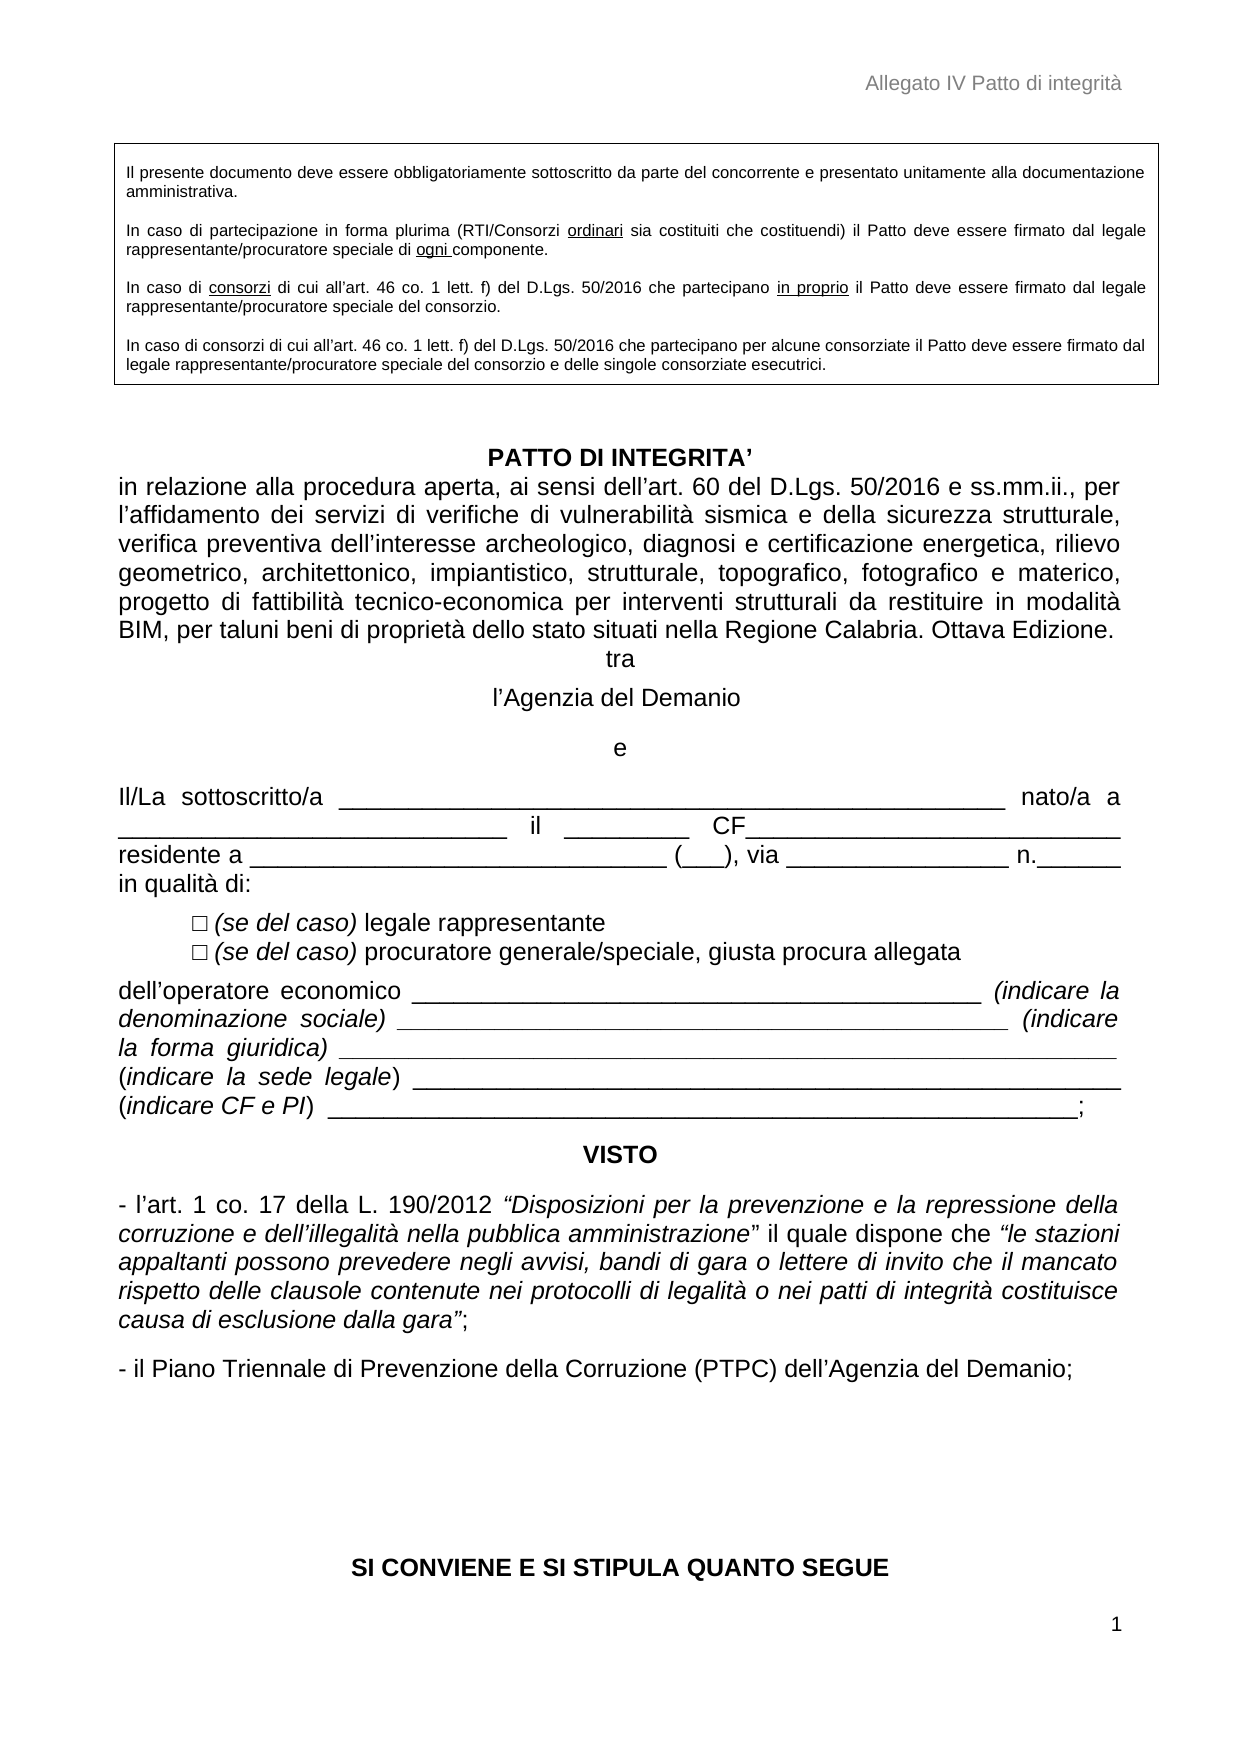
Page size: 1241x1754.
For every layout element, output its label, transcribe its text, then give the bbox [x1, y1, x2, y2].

table_header Il presente documento deve essere obbligatoriamente sottoscritto da parte del concorrente e presentato unitamente alla documentazione amministrativa. In caso di partecipazione in forma plurima (RTI/Consorzi ordinari sia costituiti che costituendi) il Patto deve essere firmato dal legale rappresentante/procuratore speciale di ogni componente. In caso di consorzi di cui all’art. 46 co. 1 lett. f) del D.Lgs. 50/2016 che partecipano in proprio il Patto deve essere firmato dal legale rappresentante/procuratore speciale del consorzio. In caso di consorzi di cui all’art. 46 co. 1 lett. f) del D.Lgs. 50/2016 che partecipano per alcune consorziate il Patto deve essere firmato dal legale rappresentante/procuratore speciale del consorzio e delle singole consorziate esecutrici. [115, 144, 1158, 384]
text □ (se del caso) procuratore generale/speciale, giusta procura allegata [192, 936, 1122, 965]
text - il Piano Triennale di Prevenzione della Corruzione (PTPC) dell’Agenzia del Demanio; [118, 1354, 1122, 1383]
text e [118, 733, 1122, 761]
text tra [118, 644, 1122, 673]
text in relazione alla procedura aperta, ai sensi dell’art. 60 del D.Lgs. 50/2016 e ss.mm.ii., per l’affidamento dei servizi di verifiche di vulnerabilità sismica e della sicurezza strutturale, verifica preventiva dell’interesse archeologico, diagnosi e certificazione energetica, rilievo geometrico, architettonico, impiantistico, strutturale, topografico, fotografico e materico, progetto di fattibilità tecnico-economica per interventi strutturali da restituire in modalità BIM, per taluni beni di proprietà dello stato situati nella Regione Calabria. Ottava Edizione. [118, 471, 1122, 644]
text dell’operatore economico _________________________________________ (indicare la denominazione sociale) ____________________________________________ (indicare la forma giuridica) ________________________________________________________ (indicare la sede legale) ___________________________________________________ (indicare CF e PI) ______________________________________________________; [118, 976, 1122, 1119]
text - l’art. 1 co. 17 della L. 190/2012 “Disposizioni per la prevenzione e la repressione della corruzione e dell’illegalità nella pubblica amministrazione” il quale dispone che “le stazioni appaltanti possono prevedere negli avvisi, bandi di gara o lettere di invito che il mancato rispetto delle clausole contenute nei protocolli di legalità o nei patti di integrità costituisce causa di esclusione dalla gara”; [118, 1190, 1122, 1333]
text l’Agenzia del Demanio [118, 683, 1122, 712]
text PATTO DI INTEGRITA’ [118, 443, 1122, 471]
text SI CONVIENE E SI STIPULA QUANTO SEGUE [118, 1553, 1122, 1581]
text Il/La sottoscritto/a ________________________________________________ nato/a a ____________________________ il _________ CF___________________________ residente a ______________________________ (___), via ________________ n.______ in qualità di: [118, 782, 1122, 897]
text □ (se del caso) legale rappresentante [192, 908, 1122, 936]
text VISTO [118, 1140, 1122, 1169]
